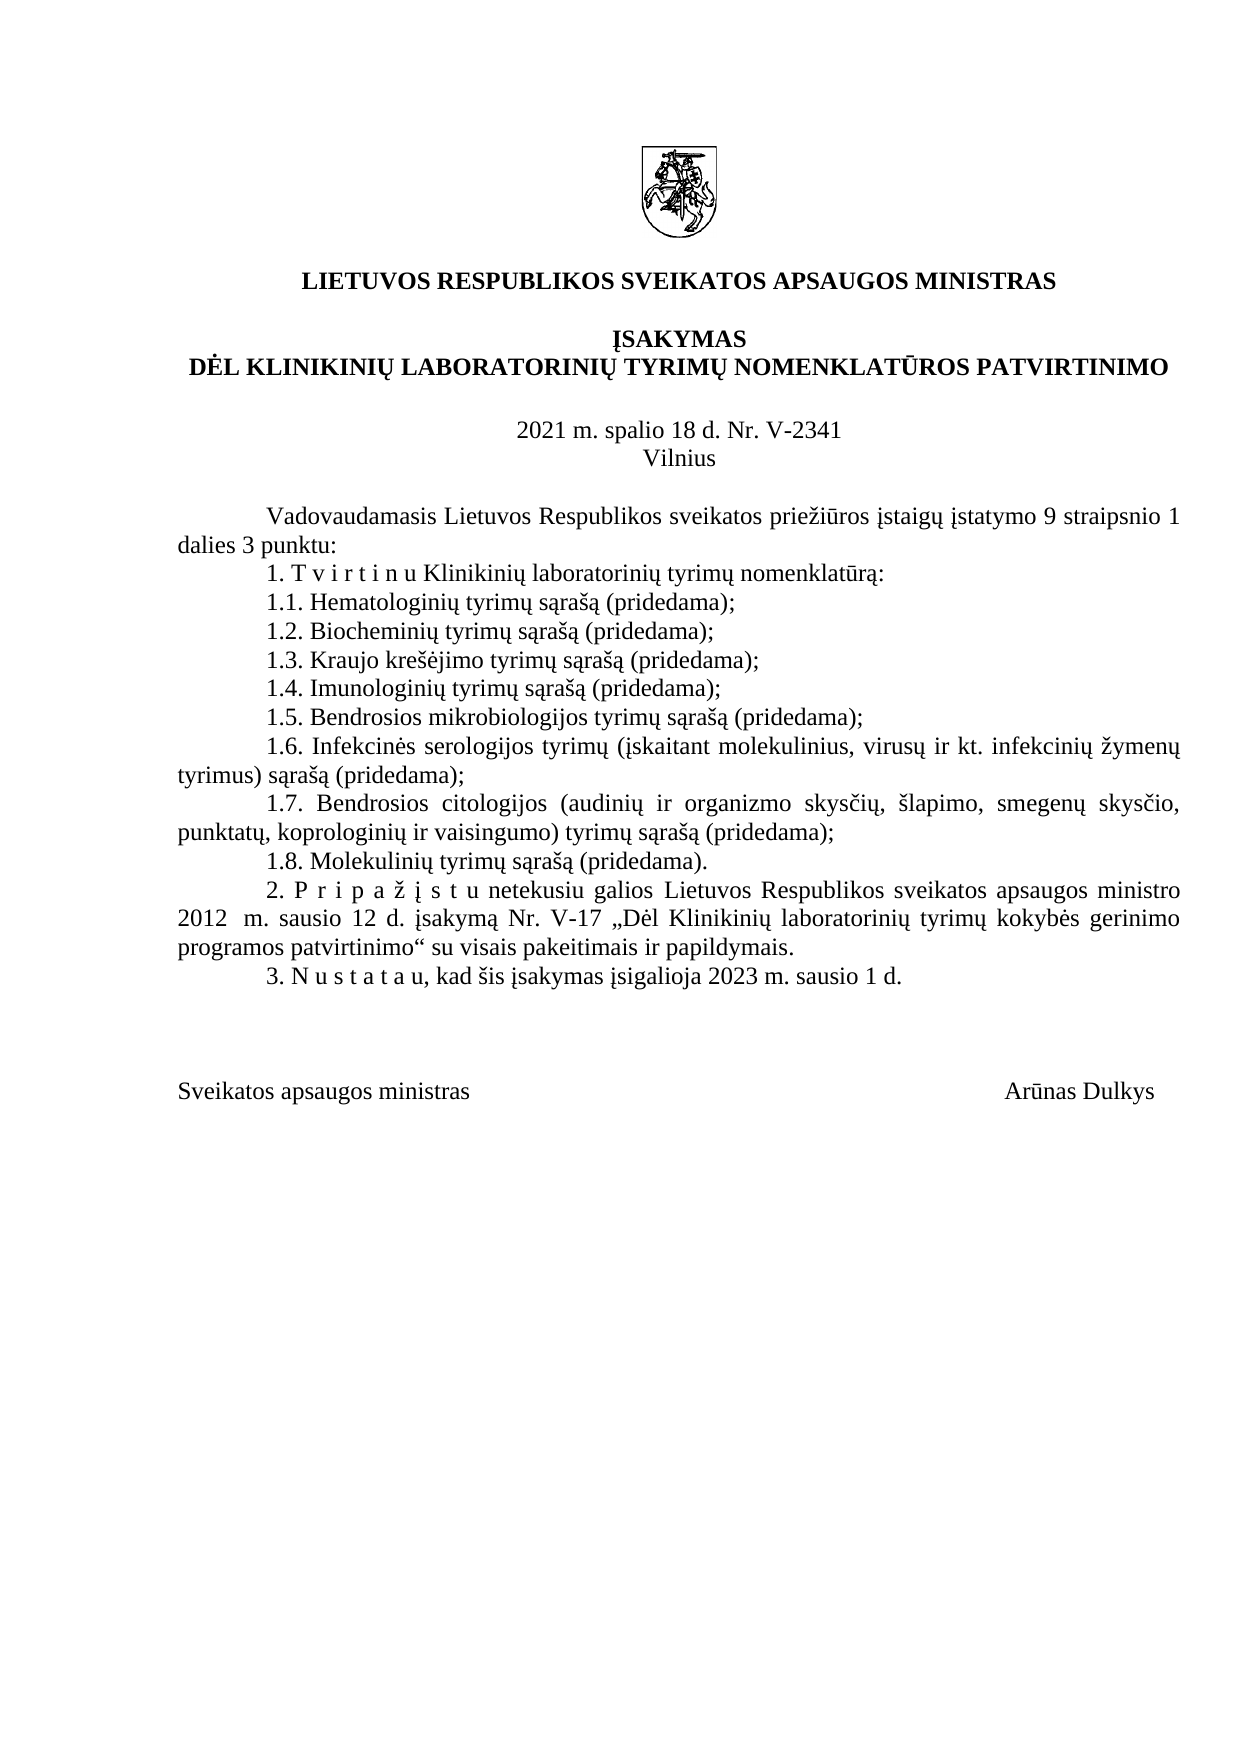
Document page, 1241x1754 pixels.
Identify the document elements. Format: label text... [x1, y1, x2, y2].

text 1.3. Kraujo krešėjimo tyrimų sąrašą (pridedama); [177, 645, 1181, 673]
text 1.6. Infekcinės serologijos tyrimų (įskaitant molekulinius, virusų ir kt. infekcinių žymenų tyrimus) sąrašą (pridedama); [177, 731, 1181, 788]
text 1.4. Imunologinių tyrimų sąrašą (pridedama); [177, 673, 1181, 702]
text 1.2. Biocheminių tyrimų sąrašą (pridedama); [177, 616, 1181, 645]
text 1.5. Bendrosios mikrobiologijos tyrimų sąrašą (pridedama); [177, 702, 1181, 731]
text 1.1. Hematologinių tyrimų sąrašą (pridedama); [177, 587, 1181, 616]
text ĮSAKYMAS [177, 324, 1181, 352]
text 1.8. Molekulinių tyrimų sąrašą (pridedama). [177, 846, 1181, 875]
text Vadovaudamasis Lietuvos Respublikos sveikatos priežiūros įstaigų įstatymo 9 straipsnio 1 dalies 3 punktu: [177, 501, 1181, 558]
text 2. P r i p a ž į s t u netekusiu galios Lietuvos Respublikos sveikatos apsaugos ministro 2012 m. sausio 12 d. įsakymą Nr. V-17 „Dėl Klinikinių laboratorinių tyrimų kokybės gerinimo programos patvirtinimo“ su visais pakeitimais ir papildymais. [177, 875, 1181, 961]
text Vilnius [177, 443, 1181, 472]
text 1.7. Bendrosios citologijos (audinių ir organizmo skysčių, šlapimo, smegenų skysčio, punktatų, koprologinių ir vaisingumo) tyrimų sąrašą (pridedama); [177, 788, 1181, 846]
text LIETUVOS RESPUBLIKOS SVEIKATOS APSAUGOS MINISTRAS [177, 266, 1181, 295]
text DĖL KLINIKINIŲ LABORATORINIŲ TYRIMŲ NOMENKLATŪROS PATVIRTINIMO [177, 352, 1181, 381]
text 1. T v i r t i n u Klinikinių laboratorinių tyrimų nomenklatūrą: [177, 558, 1181, 587]
text 2021 m. spalio 18 d. Nr. V-2341 [177, 415, 1181, 443]
text Sveikatos apsaugos ministras Arūnas Dulkys [177, 1076, 1181, 1105]
text 3. N u s t a t a u, kad šis įsakymas įsigalioja 2023 m. sausio 1 d. [177, 961, 1181, 990]
